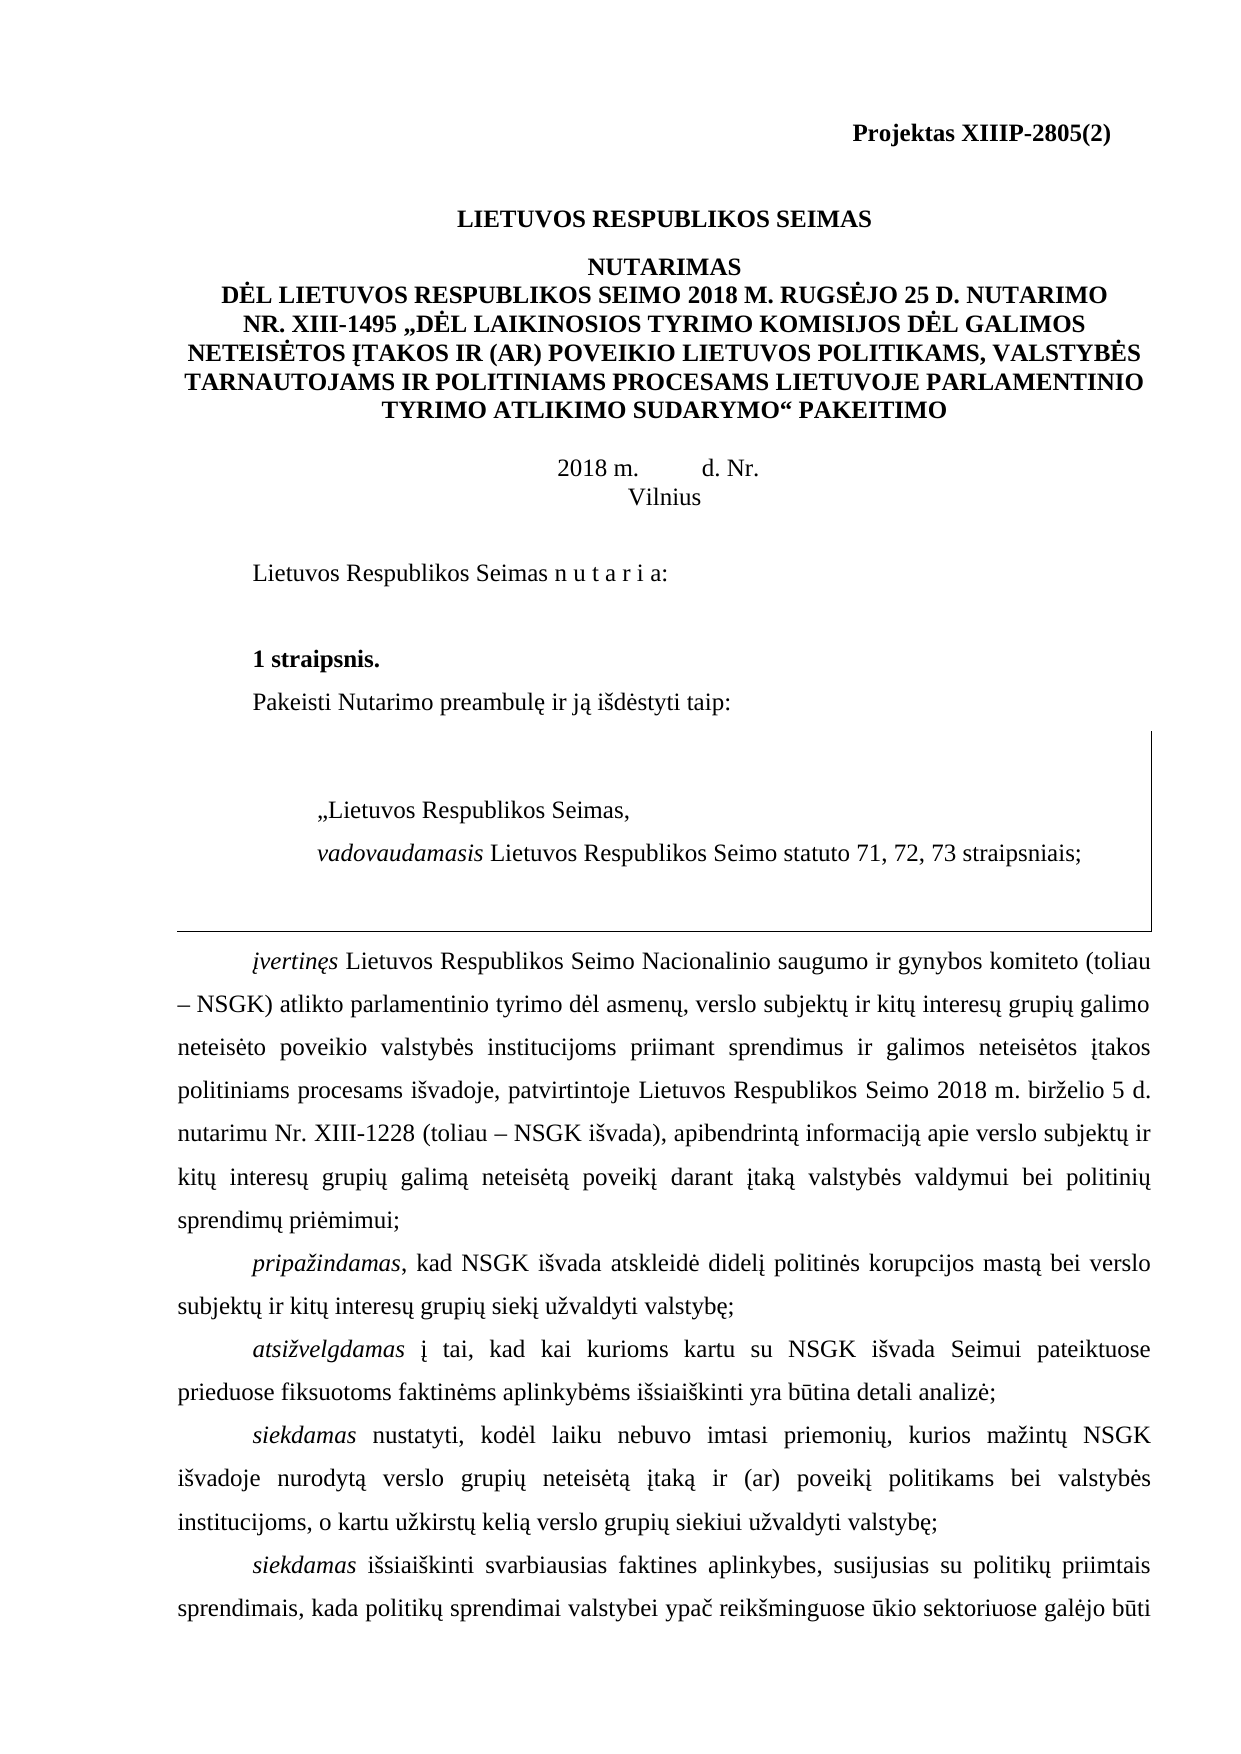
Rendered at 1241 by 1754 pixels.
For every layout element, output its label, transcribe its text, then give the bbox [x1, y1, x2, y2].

text pripažindamas, kad NSGK išvada atskleidė didelį politinės korupcijos mastą bei verslo subjektų ir kitų interesų grupių siekį užvaldyti valstybę; [177, 1248, 1152, 1320]
text Projektas XIIIP-2805(2) [310, 118, 1152, 147]
text atsižvelgdamas į tai, kad kai kurioms kartu su NSGK išvada Seimui pateiktuose prieduose fiksuotoms faktinėms aplinkybėms išsiaiškinti yra būtina detali analizė; [177, 1334, 1152, 1406]
text Vilnius [177, 482, 1152, 511]
text Lietuvos Respublikos Seimas nutaria: [177, 558, 1152, 587]
text vadovaudamasis Lietuvos Respublikos Seimo statuto 71, 72, 73 straipsniais; [177, 774, 1152, 931]
text siekdamas išsiaiškinti svarbiausias faktines aplinkybes, susijusias su politikų priimtais sprendimais, kada politikų sprendimai valstybei ypač reikšminguose ūkio sektoriuose galėjo būti [177, 1550, 1152, 1622]
text DĖL LIETUVOS RESPUBLIKOS SEIMO 2018 M. RUGSĖJO 25 D. nutarimo nr. XIII-1495 „DĖL LAIKINOSIOS TYRIMO KOMISIJOS DĖL GALIMOS NETEISĖTOS ĮTAKOS IR (AR) POVEIKIO LIETUVOS POLITIKAMS, VALSTYBĖS TARNAUTOJAMS IR POLITINIAMS PROCESAMS LIETUVOJE PARLAMENTINIO TYRIMO ATLIKIMO SUDARYMO“ PAKEITIMO [177, 281, 1152, 424]
text 2018 m. d. Nr. [177, 453, 1152, 482]
text LIETUVOS RESPUBLIKOS SEIMAS [177, 204, 1152, 233]
text Pakeisti Nutarimo preambulę ir ją išdėstyti taip: [177, 687, 1152, 716]
text įvertinęs Lietuvos Respublikos Seimo Nacionalinio saugumo ir gynybos komiteto (toliau – NSGK) atlikto parlamentinio tyrimo dėl asmenų, verslo subjektų ir kitų interesų grupių galimo neteisėto poveikio valstybės institucijoms priimant sprendimus ir galimos neteisėtos įtakos politiniams procesams išvadoje, patvirtintoje Lietuvos Respublikos Seimo 2018 m. birželio 5 d. nutarimu Nr. XIII-1228 (toliau – NSGK išvada), apibendrintą informaciją apie verslo subjektų ir kitų interesų grupių galimą neteisėtą poveikį darant įtaką valstybės valdymui bei politinių sprendimų priėmimui; [177, 946, 1152, 1233]
text „Lietuvos Respublikos Seimas, [177, 731, 1151, 774]
text 1 straipsnis. [177, 644, 1152, 673]
text NUTARIMAS [177, 252, 1152, 281]
text siekdamas nustatyti, kodėl laiku nebuvo imtasi priemonių, kurios mažintų NSGK išvadoje nurodytą verslo grupių neteisėtą įtaką ir (ar) poveikį politikams bei valstybės institucijoms, o kartu užkirstų kelią verslo grupių siekiui užvaldyti valstybę; [177, 1420, 1152, 1535]
